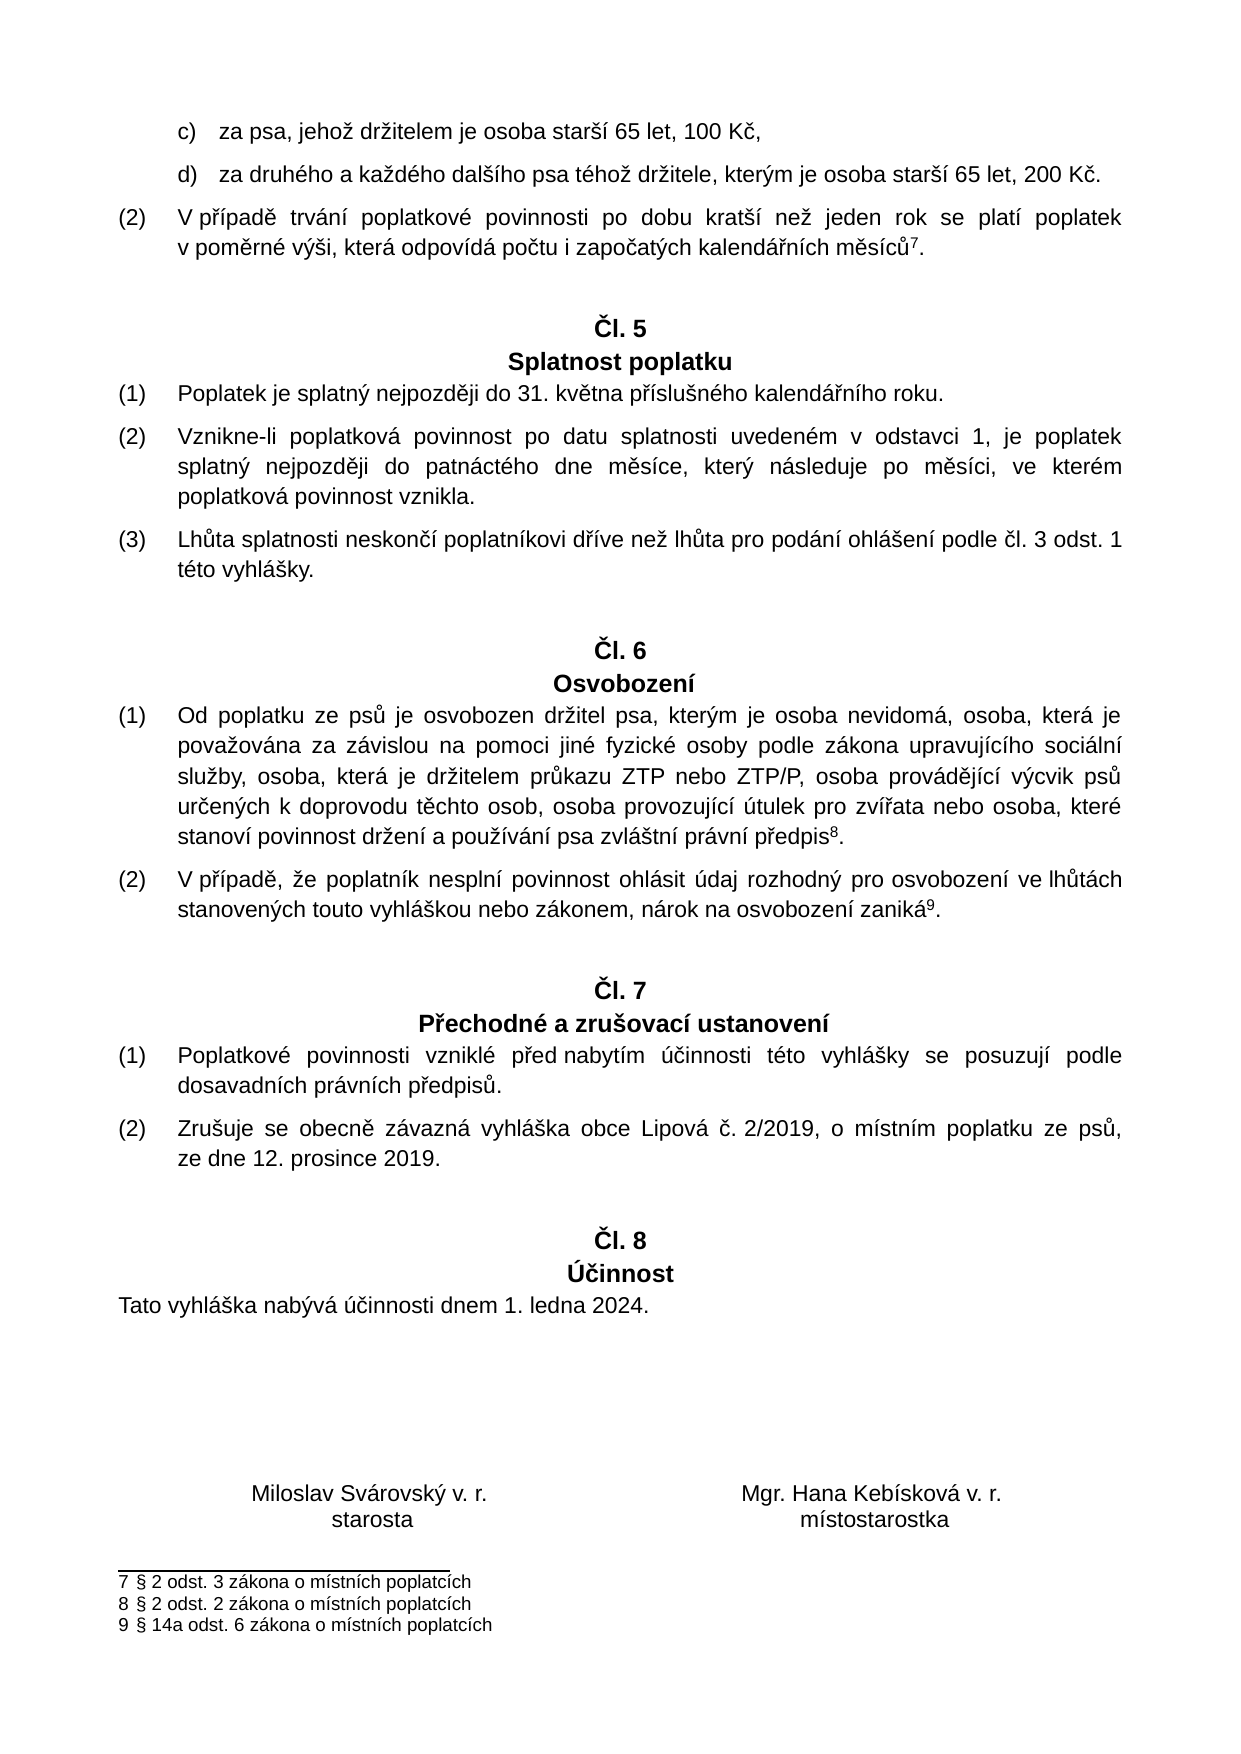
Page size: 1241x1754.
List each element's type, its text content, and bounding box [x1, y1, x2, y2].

list Od poplatku ze psů je osvobozen držitel psa, kterým je osoba nevidomá, osoba, která je považována za závislou na pomoci jiné fyzické osoby podle zákona upravujícího sociální služby, osoba, která je držitelem průkazu ZTP nebo ZTP/P, osoba provádějící výcvik psů určených k doprovodu těchto osob, osoba provozující útulek pro zvířata nebo osoba, které stanoví povinnost držení a používání psa zvláštní právní předpis. [118, 702, 1122, 849]
list Vznikne-li poplatková povinnost po datu splatnosti uvedeném v odstavci 1, je poplatek splatný nejpozději do patnáctého dne měsíce, který následuje po měsíci, ve kterém poplatková povinnost vznikla. [118, 423, 1122, 509]
list § 2 odst. 2 zákona o místních poplatcích [118, 1592, 1122, 1614]
list § 2 odst. 3 zákona o místních poplatcích [118, 1571, 1122, 1592]
text Tato vyhláška nabývá účinnosti dnem 1. ledna 2024. [118, 1292, 1122, 1318]
list za psa, jehož držitelem je osoba starší 65 let, 100 Kč, [177, 118, 1122, 144]
list Poplatkové povinnosti vzniklé před nabytím účinnosti této vyhlášky se posuzují podle dosavadních právních předpisů. [118, 1042, 1122, 1099]
subtitle Čl. 7 Přechodné a zrušovací ustanovení [118, 976, 1122, 1038]
list Zrušuje se obecně závazná vyhláška obce Lipová č. 2/2019, o místním poplatku ze psů, ze dne 12. prosince 2019. [118, 1115, 1122, 1172]
list § 14a odst. 6 zákona o místních poplatcích [118, 1614, 1122, 1635]
list V případě trvání poplatkové povinnosti po dobu kratší než jeden rok se platí poplatek v poměrné výši, která odpovídá počtu i započatých kalendářních měsíců. [118, 203, 1122, 260]
list V případě, že poplatník nesplní povinnost ohlásit údaj rozhodný pro osvobození ve lhůtách stanovených touto vyhláškou nebo zákonem, nárok na osvobození zaniká. [118, 866, 1122, 922]
list Lhůta splatnosti neskončí poplatníkovi dříve než lhůta pro podání ohlášení podle čl. 3 odst. 1 této vyhlášky. [118, 526, 1122, 582]
list Poplatek je splatný nejpozději do 31. května příslušného kalendářního roku. [118, 380, 1122, 406]
subtitle Čl. 5 Splatnost poplatku [118, 314, 1122, 376]
subtitle Čl. 8 Účinnost [118, 1226, 1122, 1287]
list za druhého a každého dalšího psa téhož držitele, kterým je osoba starší 65 let, 200 Kč. [177, 161, 1122, 187]
subtitle Čl. 6 Osvobození [118, 636, 1122, 698]
table_header Mgr. Hana Kebísková v. r. místostarostka [620, 1420, 1122, 1538]
table_header Miloslav Svárovský v. r. starosta [118, 1420, 620, 1538]
